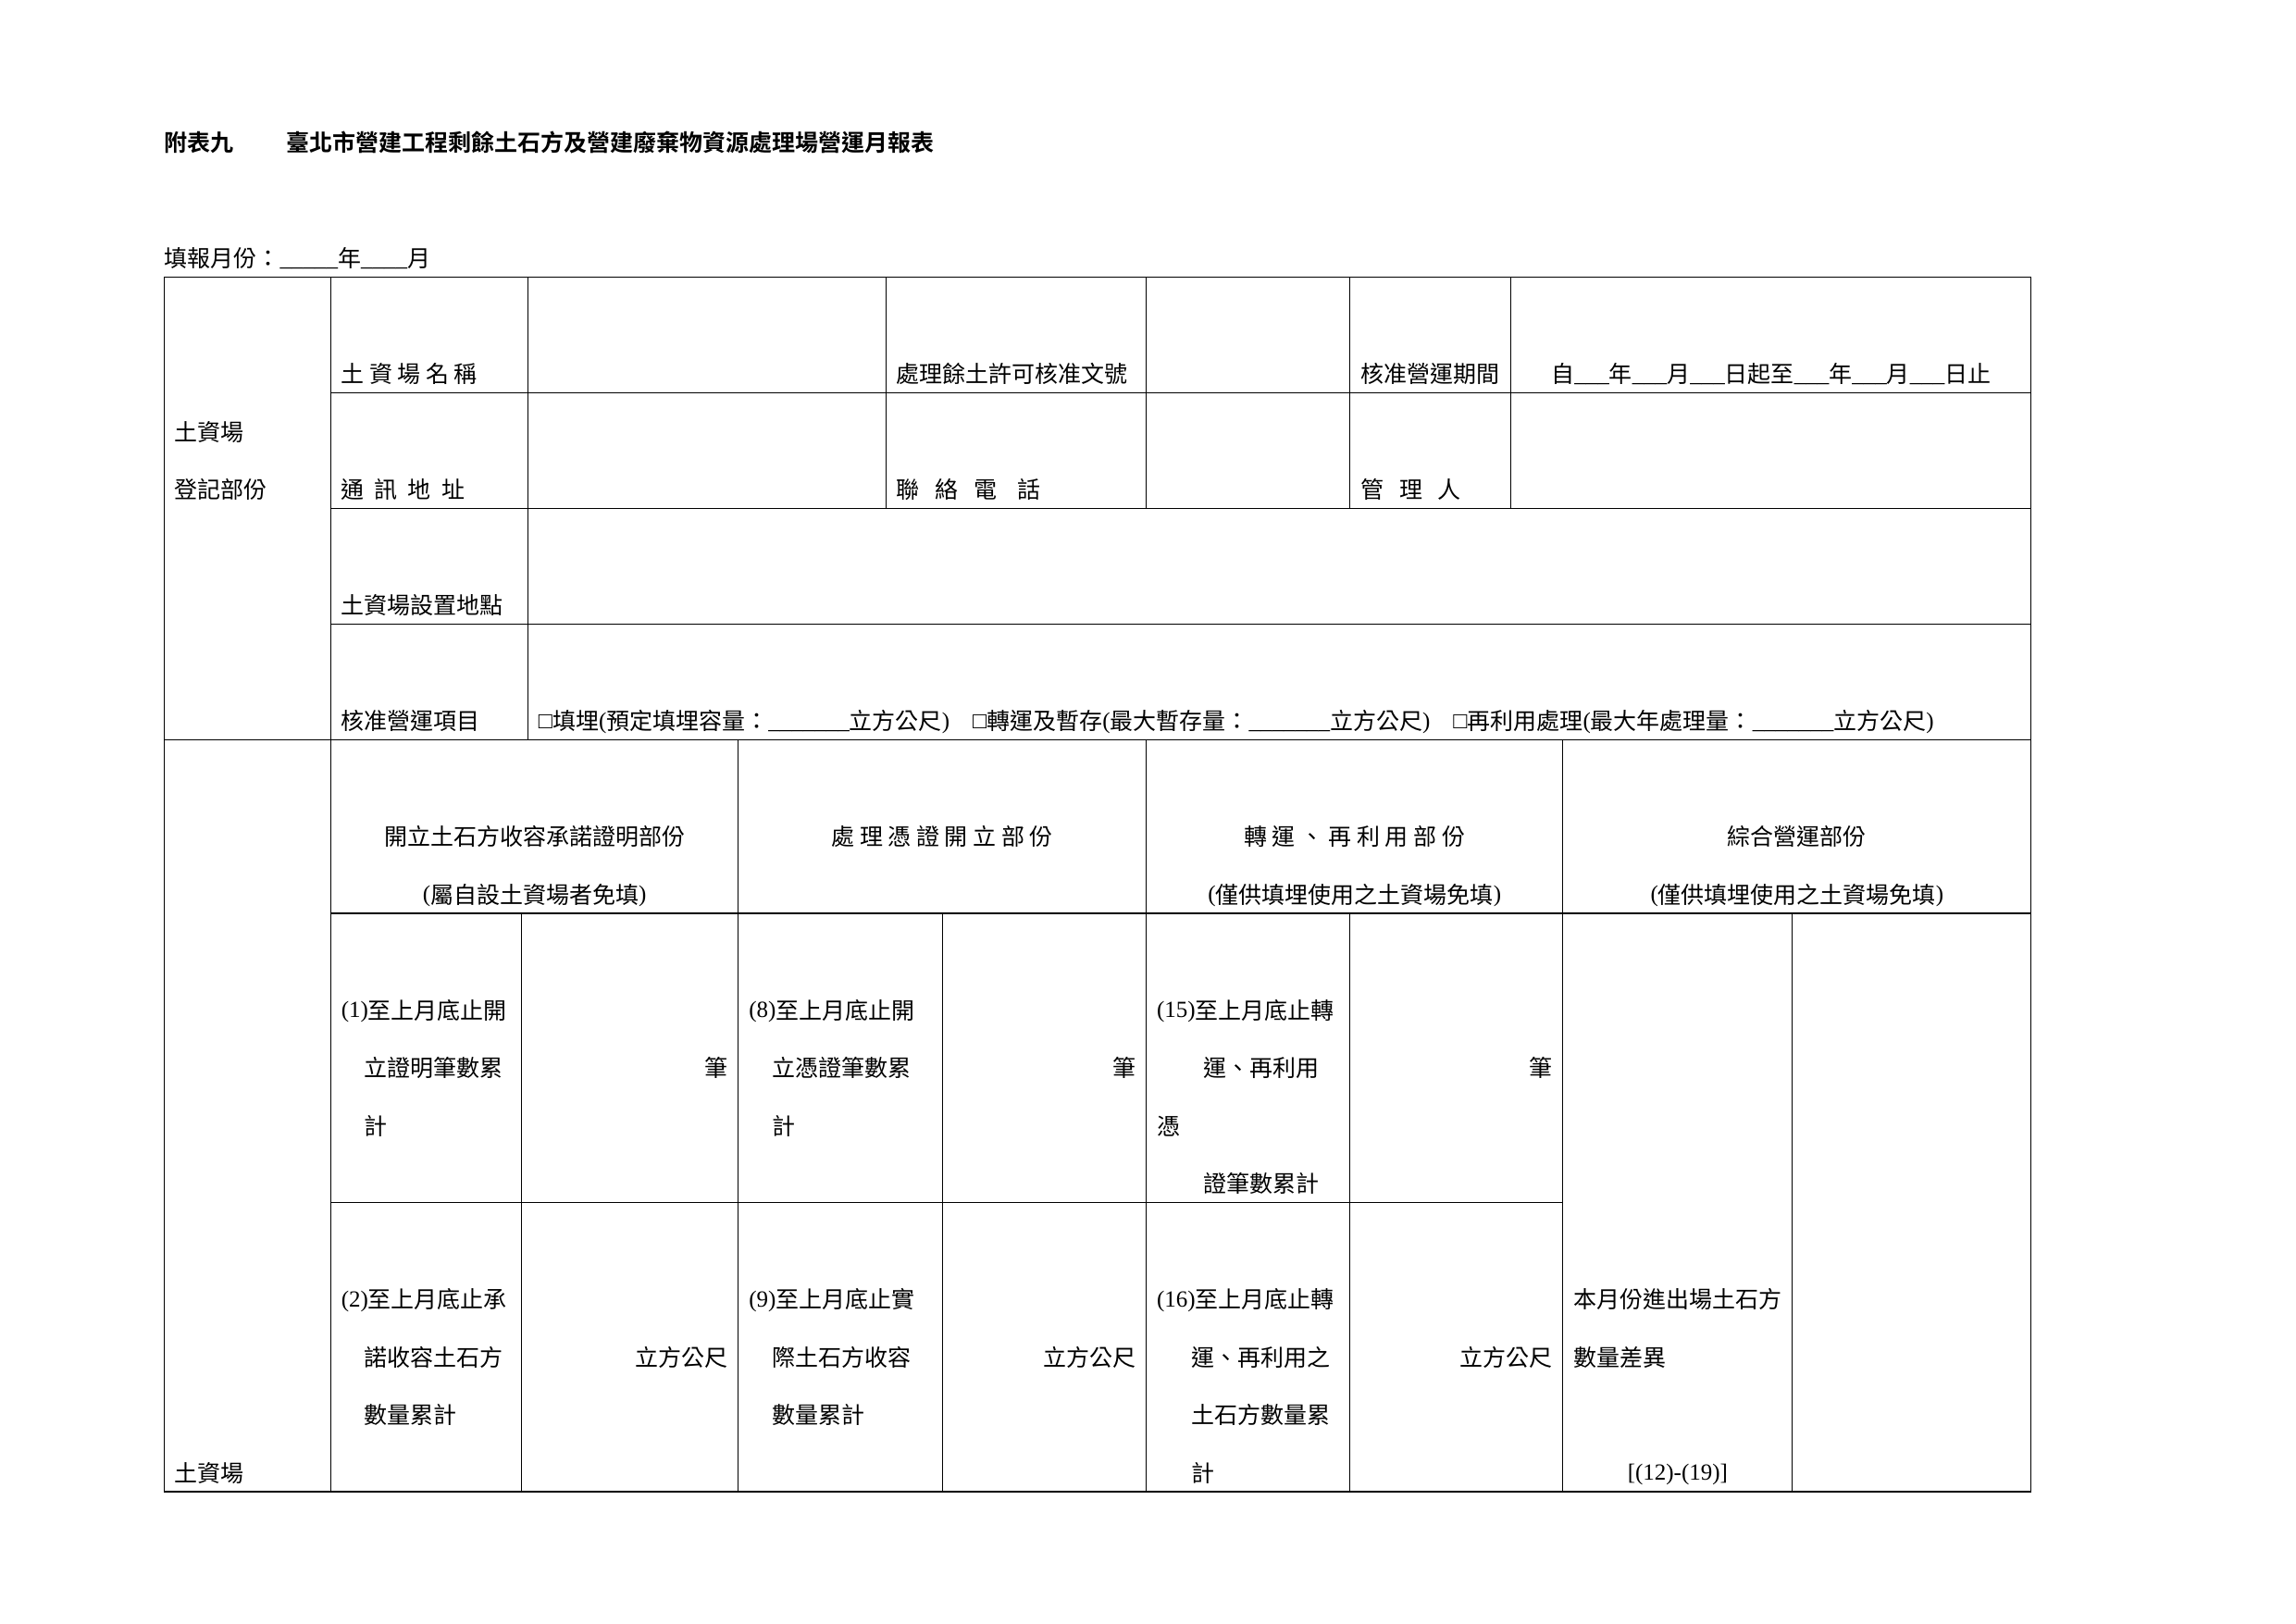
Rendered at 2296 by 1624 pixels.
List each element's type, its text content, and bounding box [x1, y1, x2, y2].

text 填報月份：_____年____月 [164, 218, 2131, 277]
table_cell 核准營運項目 [331, 625, 527, 739]
table_cell [1511, 393, 2030, 508]
text 附表九 臺北市營建工程剩餘土石方及營建廢棄物資源處理場營運月報表 [164, 103, 2131, 161]
table_cell [528, 393, 886, 508]
table_header 自___年___月___日起至___年___月___日止 [1511, 278, 2030, 392]
table_cell (16)至上月底止轉 運、再利用之 土石方數量累 計 [1147, 1203, 1349, 1491]
table_header 核准營運期間 [1350, 278, 1510, 392]
table_header [528, 278, 886, 392]
table_cell 通 訊 地 址 [331, 393, 527, 508]
table_cell 轉 運 、 再 利 用 部 份 (僅供填埋使用之土資場免填) [1147, 740, 1562, 912]
table_cell 筆 [522, 914, 738, 1202]
table_header 土資場 登記部份 [165, 278, 330, 739]
table_header [1147, 278, 1349, 392]
table_cell □填埋(預定填埋容量：_______立方公尺) □轉運及暫存(最大暫存量：_______立方公尺) □再利用處理(最大年處理量：_______立方公尺) [528, 625, 2030, 739]
table_cell 筆 [1350, 914, 1562, 1202]
table_cell 土資場設置地點 [331, 509, 527, 624]
table_cell (1)至上月底止開立證明筆數累計 [331, 914, 521, 1202]
table_cell [1793, 914, 2030, 1491]
table_cell [528, 509, 2030, 624]
table_cell [1147, 393, 1349, 508]
table_header 土 資 場 名 稱 [331, 278, 527, 392]
table_cell (9)至上月底止實 際土石方收容 數量累計 [738, 1203, 942, 1491]
table_cell (2)至上月底止承諾收容土石方數量累計 [331, 1203, 521, 1491]
table_cell 立方公尺 [943, 1203, 1146, 1491]
table_cell (15)至上月底止轉 運、再利用憑 證筆數累計 [1147, 914, 1349, 1202]
table_cell 筆 [943, 914, 1146, 1202]
table_cell 管 理 人 [1350, 393, 1510, 508]
table_cell 土資場 [165, 740, 330, 1491]
table_cell 立方公尺 [1350, 1203, 1562, 1491]
table_cell 綜合營運部份 (僅供填埋使用之土資場免填) [1563, 740, 2030, 912]
table_cell (8)至上月底止開 立憑證筆數累 計 [738, 914, 942, 1202]
table_cell 本月份進出場土石方數量差異 [(12)-(19)] [1563, 914, 1792, 1491]
table_cell 開立土石方收容承諾證明部份 (屬自設土資場者免填) [331, 740, 738, 912]
table_cell 立方公尺 [522, 1203, 738, 1491]
table_cell 處 理 憑 證 開 立 部 份 [738, 740, 1146, 912]
table_header 處理餘土許可核准文號 [887, 278, 1146, 392]
table_cell 聯 絡 電 話 [887, 393, 1146, 508]
